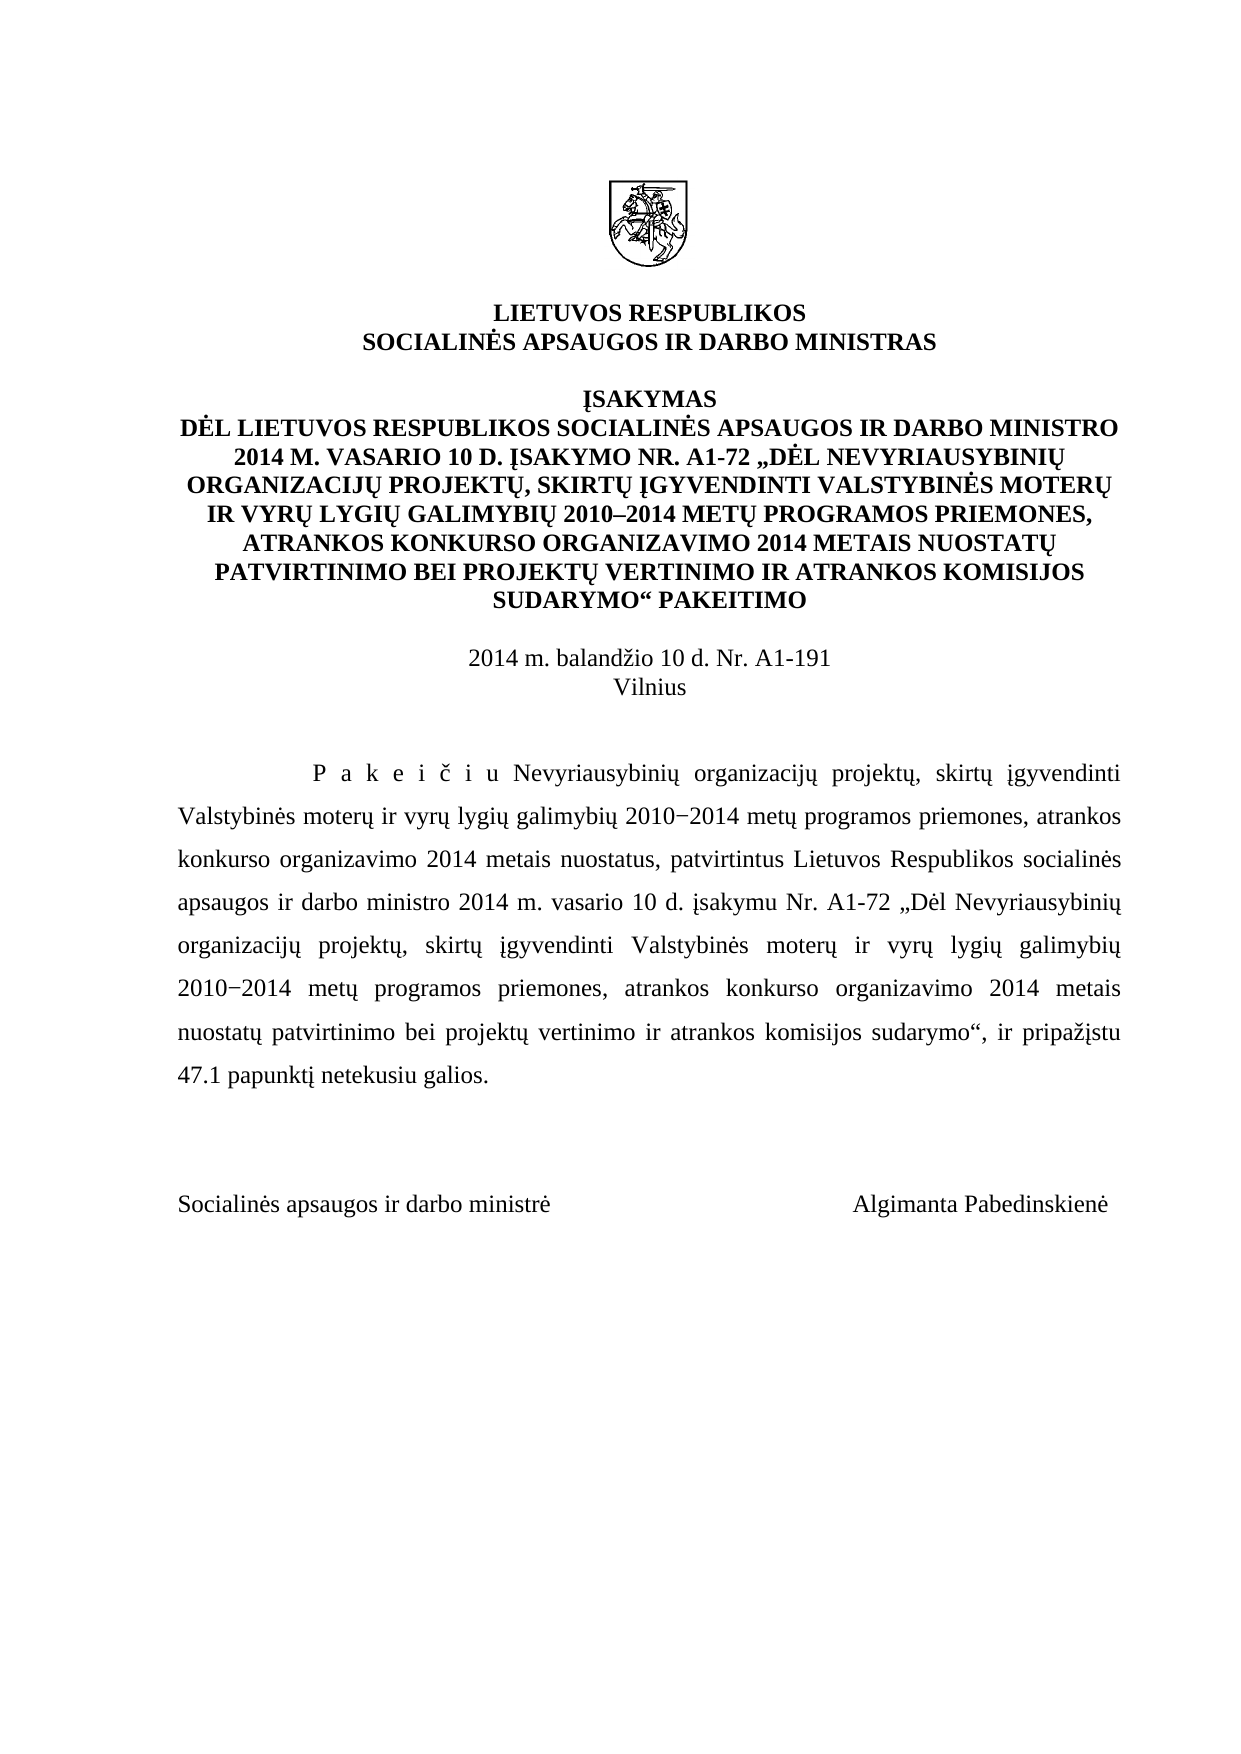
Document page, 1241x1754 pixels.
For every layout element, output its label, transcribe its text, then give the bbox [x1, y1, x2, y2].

text 2014 m. balandžio 10 d. Nr. A1-191 [177, 643, 1122, 672]
text Vilnius [177, 672, 1122, 700]
text LIETUVOS RESPUBLIKOS [177, 298, 1122, 327]
text Socialinės apsaugos ir darbo ministrė Algimanta Pabedinskienė [177, 1189, 1122, 1218]
text P a k e i č i u Nevyriausybinių organizacijų projektų, skirtų įgyvendinti Valstybinės moterų ir vyrų lygių galimybių 2010−2014 metų programos priemones, atrankos konkurso organizavimo 2014 metais nuostatus, patvirtintus Lietuvos Respublikos socialinės apsaugos ir darbo ministro 2014 m. vasario 10 d. įsakymu Nr. A1-72 „Dėl Nevyriausybinių organizacijų projektų, skirtų įgyvendinti Valstybinės moterų ir vyrų lygių galimybių 2010−2014 metų programos priemones, atrankos konkurso organizavimo 2014 metais nuostatų patvirtinimo bei projektų vertinimo ir atrankos komisijos sudarymo“, ir pripažįstu 47.1 papunktį netekusiu galios. [177, 758, 1122, 1088]
text SOCIALINĖS APSAUGOS IR DARBO MINISTRAS [177, 327, 1122, 355]
text ĮSAKYMAS [177, 384, 1122, 413]
text DĖL LIETUVOS RESPUBLIKOS SOCIALINĖS APSAUGOS IR DARBO MINISTRO 2014 M. VASARIO 10 D. ĮSAKYMO NR. A1-72 „DĖL NEVYRIAUSYBINIŲ ORGANIZACIJŲ PROJEKTŲ, SKIRTŲ ĮGYVENDINTI VALSTYBINĖS MOTERŲ IR VYRŲ LYGIŲ GALIMYBIŲ 2010–2014 METŲ PROGRAMOS PRIEMONES, ATRANKOS KONKURSO ORGANIZAVIMO 2014 METAIS NUOSTATŲ PATVIRTINIMO BEI PROJEKTŲ VERTINIMO IR ATRANKOS KOMISIJOS SUDARYMO“ PAKEITIMO [177, 413, 1122, 614]
